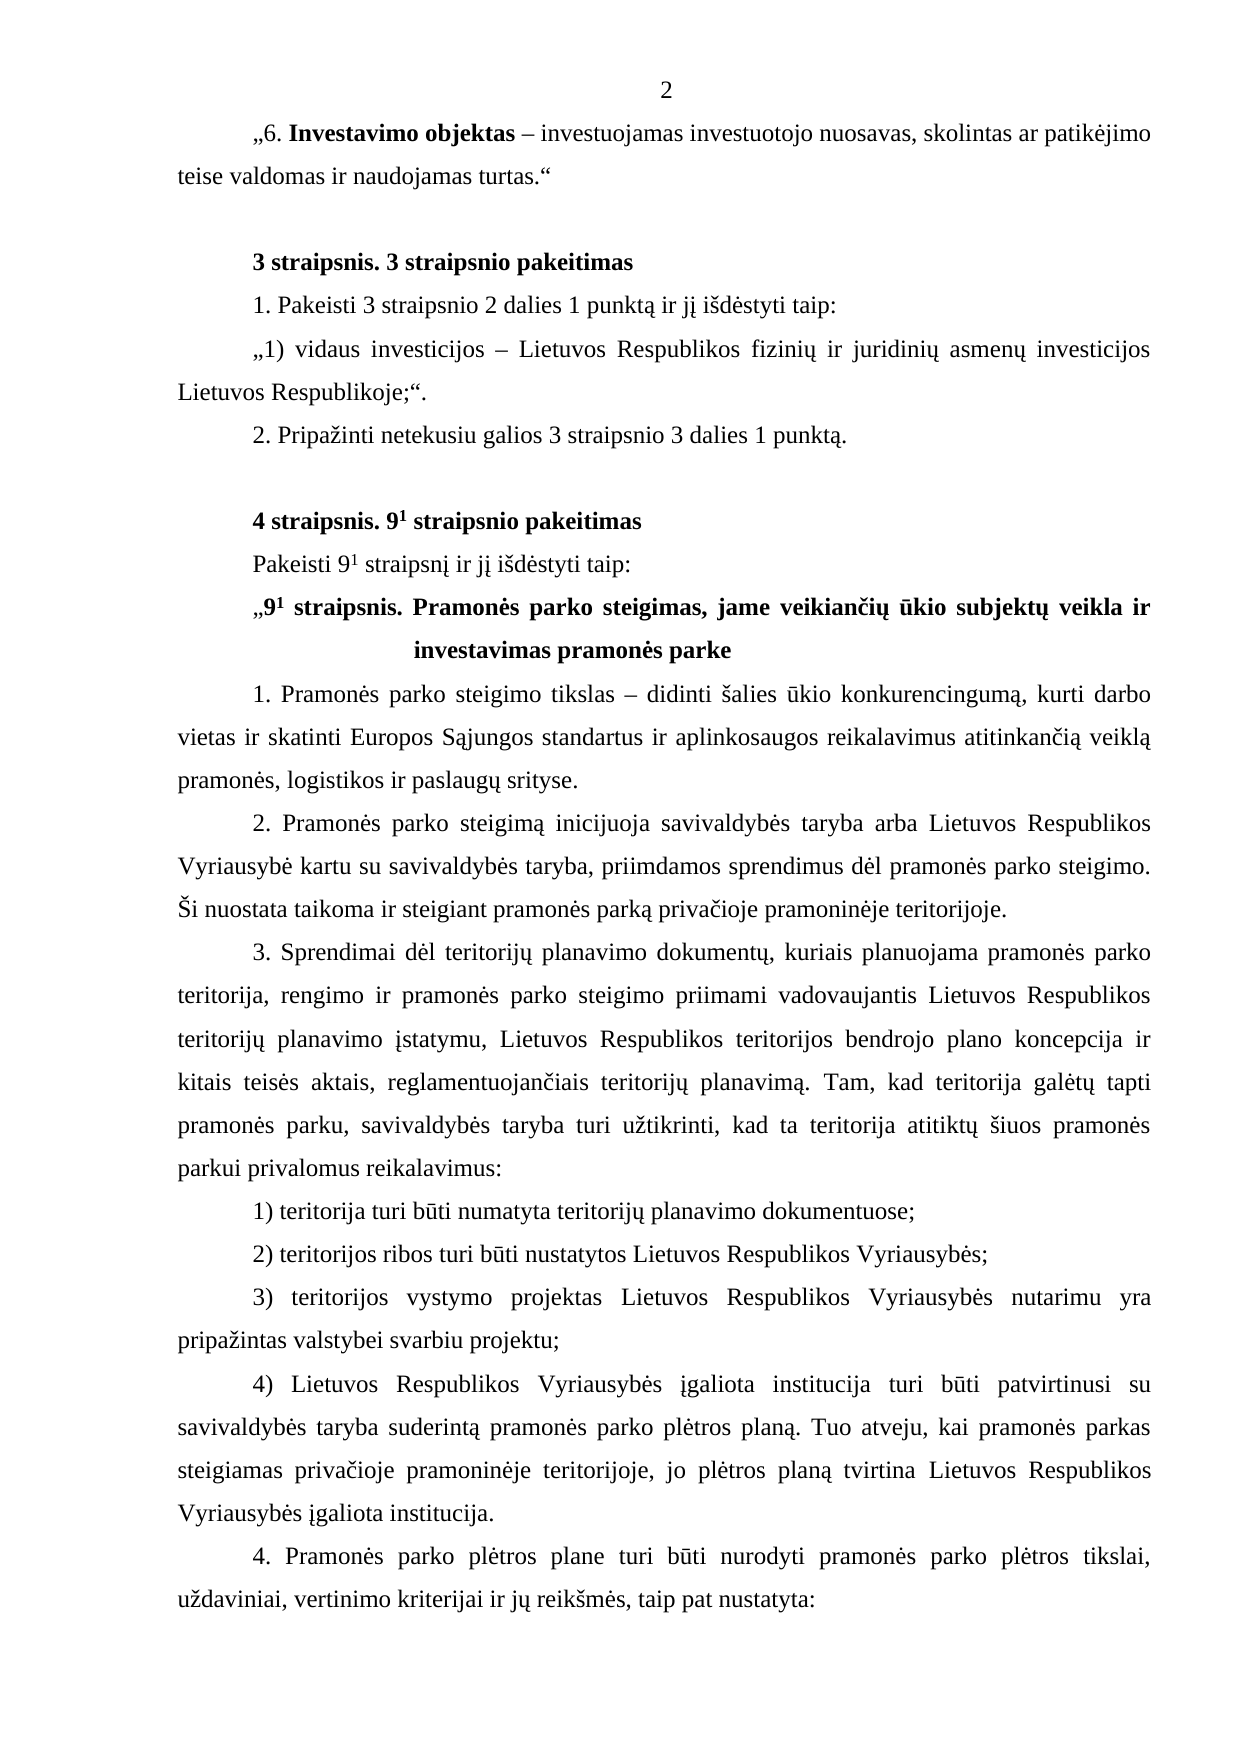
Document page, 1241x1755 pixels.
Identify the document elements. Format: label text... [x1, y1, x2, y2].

text 1. Pakeisti 3 straipsnio 2 dalies 1 punktą ir jį išdėstyti taip: [177, 291, 1152, 319]
text 1. Pramonės parko steigimo tikslas – didinti šalies ūkio konkurencingumą, kurti darbo vietas ir skatinti Europos Sąjungos standartus ir aplinkosaugos reikalavimus atitinkančią veiklą pramonės, logistikos ir paslaugų srityse. [177, 679, 1152, 794]
text 2. Pramonės parko steigimą inicijuoja savivaldybės taryba arba Lietuvos Respublikos Vyriausybė kartu su savivaldybės taryba, priimdamos sprendimus dėl pramonės parko steigimo. Ši nuostata taikoma ir steigiant pramonės parką privačioje pramoninėje teritorijoje. [177, 808, 1152, 923]
text „91 straipsnis. Pramonės parko steigimas, jame veikiančių ūkio subjektų veikla ir investavimas pramonės parke [252, 592, 1152, 664]
text 3) teritorijos vystymo projektas Lietuvos Respublikos Vyriausybės nutarimu yra pripažintas valstybei svarbiu projektu; [177, 1282, 1152, 1354]
text „1) vidaus investicijos – Lietuvos Respublikos fizinių ir juridinių asmenų investicijos Lietuvos Respublikoje;“. [177, 334, 1152, 406]
text 3. Sprendimai dėl teritorijų planavimo dokumentų, kuriais planuojama pramonės parko teritorija, rengimo ir pramonės parko steigimo priimami vadovaujantis Lietuvos Respublikos teritorijų planavimo įstatymu, Lietuvos Respublikos teritorijos bendrojo plano koncepcija ir kitais teisės aktais, reglamentuojančiais teritorijų planavimą. Tam, kad teritorija galėtų tapti pramonės parku, savivaldybės taryba turi užtikrinti, kad ta teritorija atitiktų šiuos pramonės parkui privalomus reikalavimus: [177, 937, 1152, 1182]
text 2. Pripažinti netekusiu galios 3 straipsnio 3 dalies 1 punktą. [177, 420, 1152, 449]
text 4) Lietuvos Respublikos Vyriausybės įgaliota institucija turi būti patvirtinusi su savivaldybės taryba suderintą pramonės parko plėtros planą. Tuo atveju, kai pramonės parkas steigiamas privačioje pramoninėje teritorijoje, jo plėtros planą tvirtina Lietuvos Respublikos Vyriausybės įgaliota institucija. [177, 1369, 1152, 1527]
text 4 straipsnis. 91 straipsnio pakeitimas [177, 506, 1152, 535]
text 1) teritorija turi būti numatyta teritorijų planavimo dokumentuose; [177, 1196, 1152, 1225]
text 2) teritorijos ribos turi būti nustatytos Lietuvos Respublikos Vyriausybės; [177, 1239, 1152, 1268]
text 4. Pramonės parko plėtros plane turi būti nurodyti pramonės parko plėtros tikslai, uždaviniai, vertinimo kriterijai ir jų reikšmės, taip pat nustatyta: [177, 1541, 1152, 1613]
text „6. Investavimo objektas – investuojamas investuotojo nuosavas, skolintas ar patikėjimo teise valdomas ir naudojamas turtas.“ [177, 118, 1152, 190]
text 3 straipsnis. 3 straipsnio pakeitimas [177, 247, 1152, 276]
text Pakeisti 91 straipsnį ir jį išdėstyti taip: [177, 549, 1152, 578]
